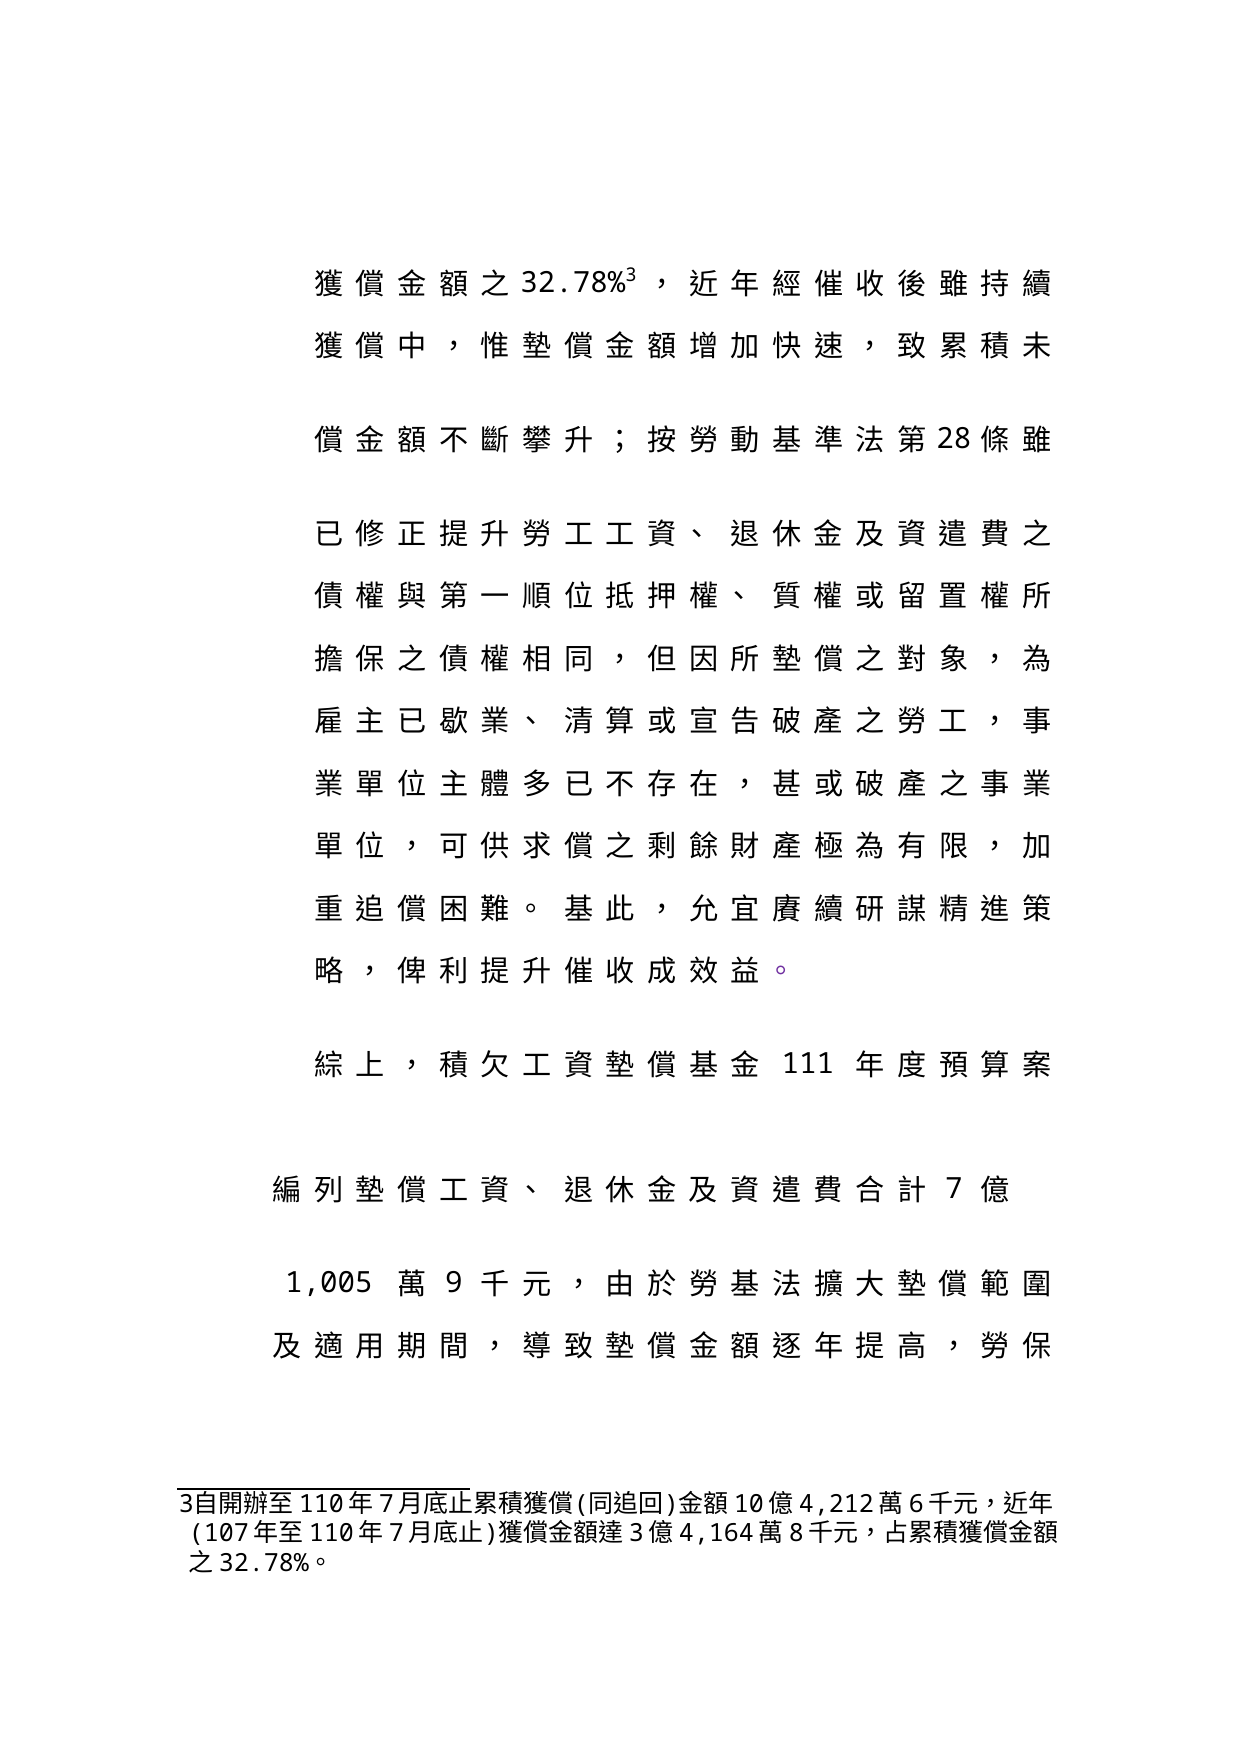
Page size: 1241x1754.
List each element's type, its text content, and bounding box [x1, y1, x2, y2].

text 自開辦至110年7月底止累積獲償(同追回)金額10億4,212萬6千元，近年(107年至110年7月底止)獲償金額達3億4,164萬8千元，占累積獲償金額之32.78%。 [179, 1489, 1063, 1577]
text 綜上，積欠工資墊償基金111年度預算案編列墊償工資、退休金及資遣費合計7億1,005萬9千元，由於勞基法擴大墊償範圍及適用期間，導致墊償金額逐年提高，勞保 [242, 990, 1058, 1365]
text 依據保險局說明，積欠工資墊償基金107年至110年7月底止獲償金額占累積獲償金額之32.78%，近年經催收後雖持續獲償中，惟墊償金額增加快速，致累積未償金額不斷攀升；按勞動基準法第28條雖已修正提升勞工工資、退休金及資遣費之債權與第一順位抵押權、質權或留置權所擔保之債權相同，但因所墊償之對象，為雇主已歇業、清算或宣告破產之勞工，事業單位主體多已不存在，甚或破產之事業單位，可供求償之剩餘財產極為有限，加重追償困難。基此，允宜賡續研謀精進策略，俾利提升催收成效益。 [271, 177, 1058, 990]
